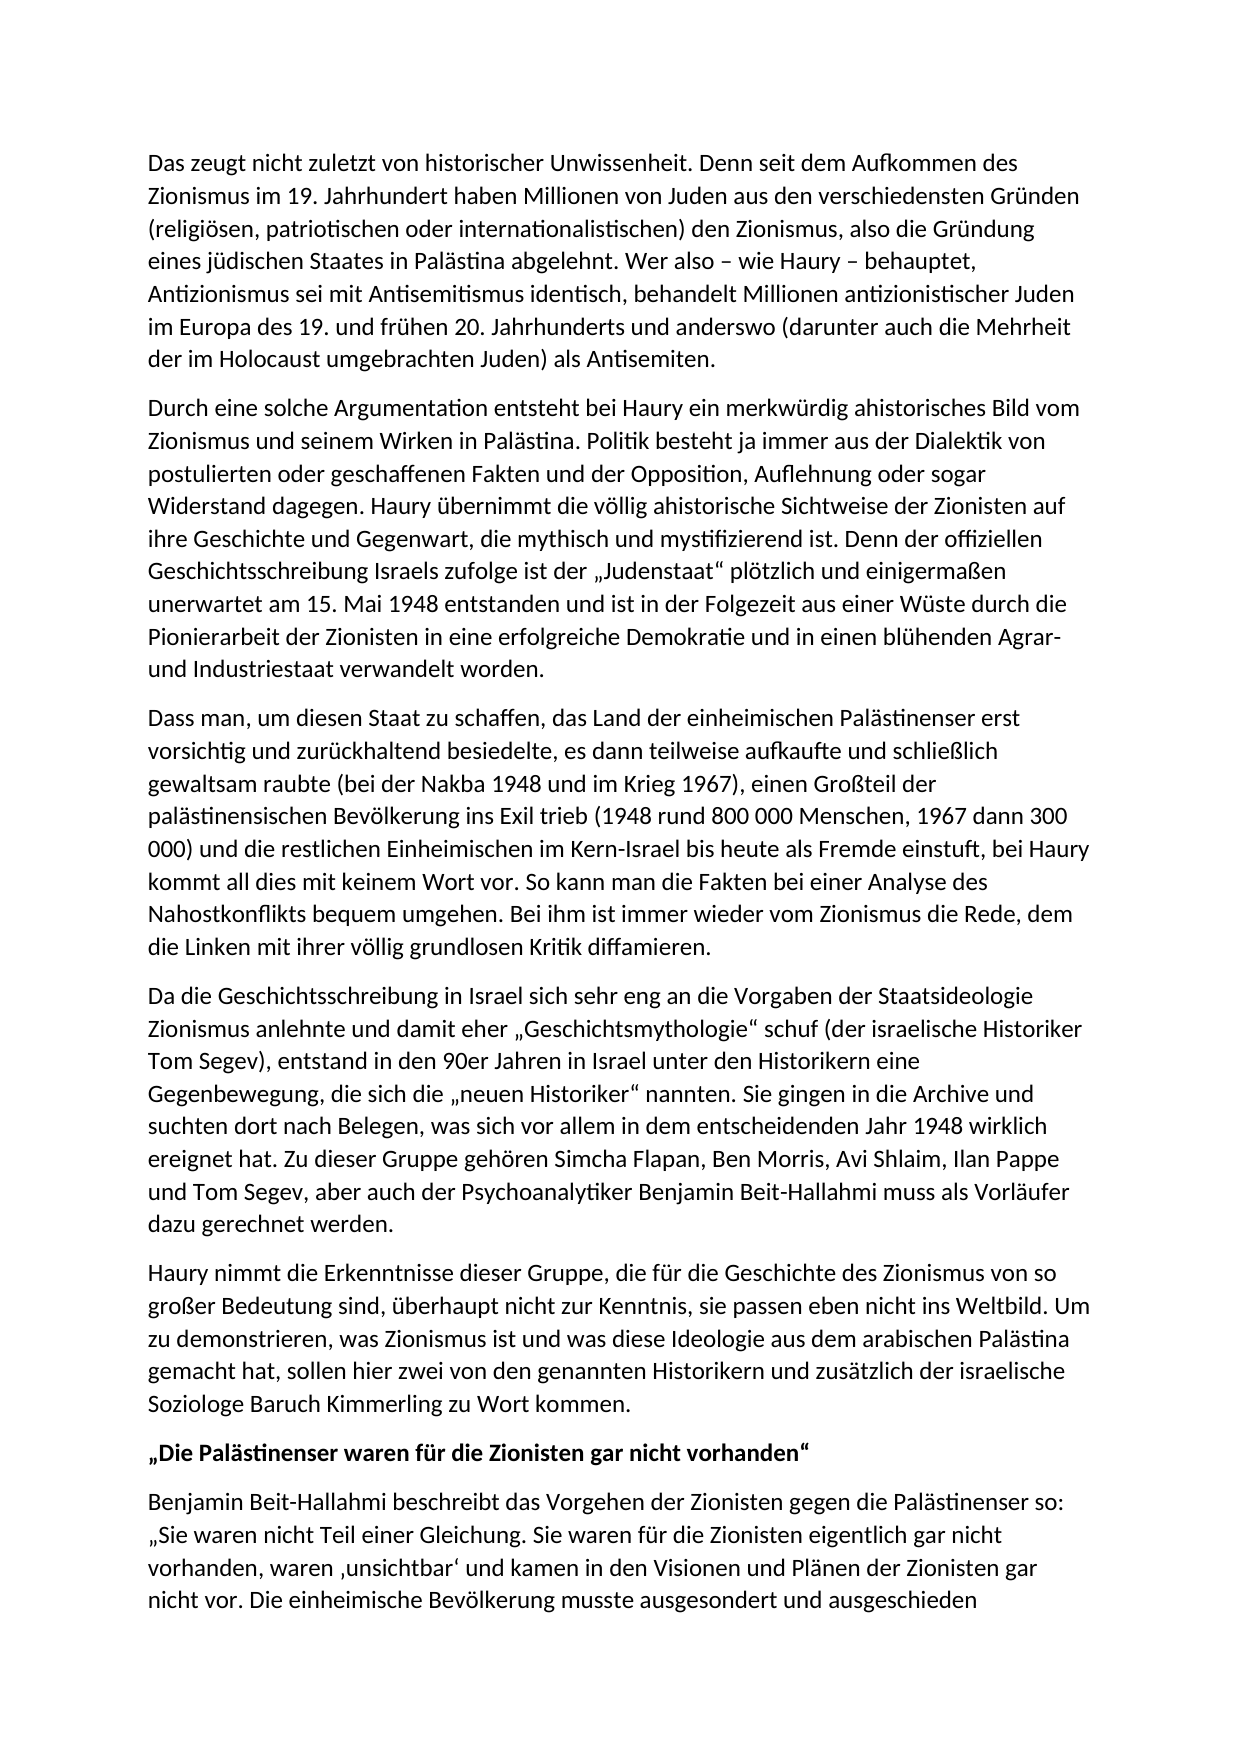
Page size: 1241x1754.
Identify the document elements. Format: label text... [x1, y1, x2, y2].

text Da die Geschichtsschreibung in Israel sich sehr eng an die Vorgaben der Staatsideologie Zionismus anlehnte und damit eher „Geschichtsmythologie“ schuf (der israelische Historiker Tom Segev), entstand in den 90er Jahren in Israel unter den Historikern eine Gegenbewegung, die sich die „neuen Historiker“ nannten. Sie gingen in die Archive und suchten dort nach Belegen, was sich vor allem in dem entscheidenden Jahr 1948 wirklich ereignet hat. Zu dieser Gruppe gehören Simcha Flapan, Ben Morris, Avi Shlaim, Ilan Pappe und Tom Segev, aber auch der Psychoanalytiker Benjamin Beit-Hallahmi muss als Vorläufer dazu gerechnet werden. [148, 980, 1093, 1239]
text Dass man, um diesen Staat zu schaffen, das Land der einheimischen Palästinenser erst vorsichtig und zurückhaltend besiedelte, es dann teilweise aufkaufte und schließlich gewaltsam raubte (bei der Nakba 1948 und im Krieg 1967), einen Großteil der palästinensischen Bevölkerung ins Exil trieb (1948 rund 800 000 Menschen, 1967 dann 300 000) und die restlichen Einheimischen im Kern-Israel bis heute als Fremde einstuft, bei Haury kommt all dies mit keinem Wort vor. So kann man die Fakten bei einer Analyse des Nahostkonflikts bequem umgehen. Bei ihm ist immer wieder vom Zionismus die Rede, dem die Linken mit ihrer völlig grundlosen Kritik diffamieren. [148, 703, 1093, 961]
text Benjamin Beit-Hallahmi beschreibt das Vorgehen der Zionisten gegen die Palästinenser so: „Sie waren nicht Teil einer Gleichung. Sie waren für die Zionisten eigentlich gar nicht vorhanden, waren ‚unsichtbar‘ und kamen in den Visionen und Plänen der Zionisten gar nicht vor. Die einheimische Bevölkerung musste ausgesondert und ausgeschieden [148, 1487, 1093, 1615]
text Haury nimmt die Erkenntnisse dieser Gruppe, die für die Geschichte des Zionismus von so großer Bedeutung sind, überhaupt nicht zur Kenntnis, sie passen eben nicht ins Weltbild. Um zu demonstrieren, was Zionismus ist und was diese Ideologie aus dem arabischen Palästina gemacht hat, sollen hier zwei von den genannten Historikern und zusätzlich der israelische Soziologe Baruch Kimmerling zu Wort kommen. [148, 1258, 1093, 1418]
text Durch eine solche Argumentation entsteht bei Haury ein merkwürdig ahistorisches Bild vom Zionismus und seinem Wirken in Palästina. Politik besteht ja immer aus der Dialektik von postulierten oder geschaffenen Fakten und der Opposition, Auflehnung oder sogar Widerstand dagegen. Haury übernimmt die völlig ahistorische Sichtweise der Zionisten auf ihre Geschichte und Gegenwart, die mythisch und mystifizierend ist. Denn der offiziellen Geschichtsschreibung Israels zufolge ist der „Judenstaat“ plötzlich und einigermaßen unerwartet am 15. Mai 1948 entstanden und ist in der Folgezeit aus einer Wüste durch die Pionierarbeit der Zionisten in eine erfolgreiche Demokratie und in einen blühenden Agrar- und Industriestaat verwandelt worden. [148, 392, 1093, 684]
text „Die Palästinenser waren für die Zionisten gar nicht vorhanden“ [148, 1437, 1093, 1468]
text Das zeugt nicht zuletzt von historischer Unwissenheit. Denn seit dem Aufkommen des Zionismus im 19. Jahrhundert haben Millionen von Juden aus den verschiedensten Gründen (religiösen, patriotischen oder internationalistischen) den Zionismus, also die Gründung eines jüdischen Staates in Palästina abgelehnt. Wer also – wie Haury – behauptet, Antizionismus sei mit Antisemitismus identisch, behandelt Millionen antizionistischer Juden im Europa des 19. und frühen 20. Jahrhunderts und anderswo (darunter auch die Mehrheit der im Holocaust umgebrachten Juden) als Antisemiten. [148, 148, 1093, 374]
